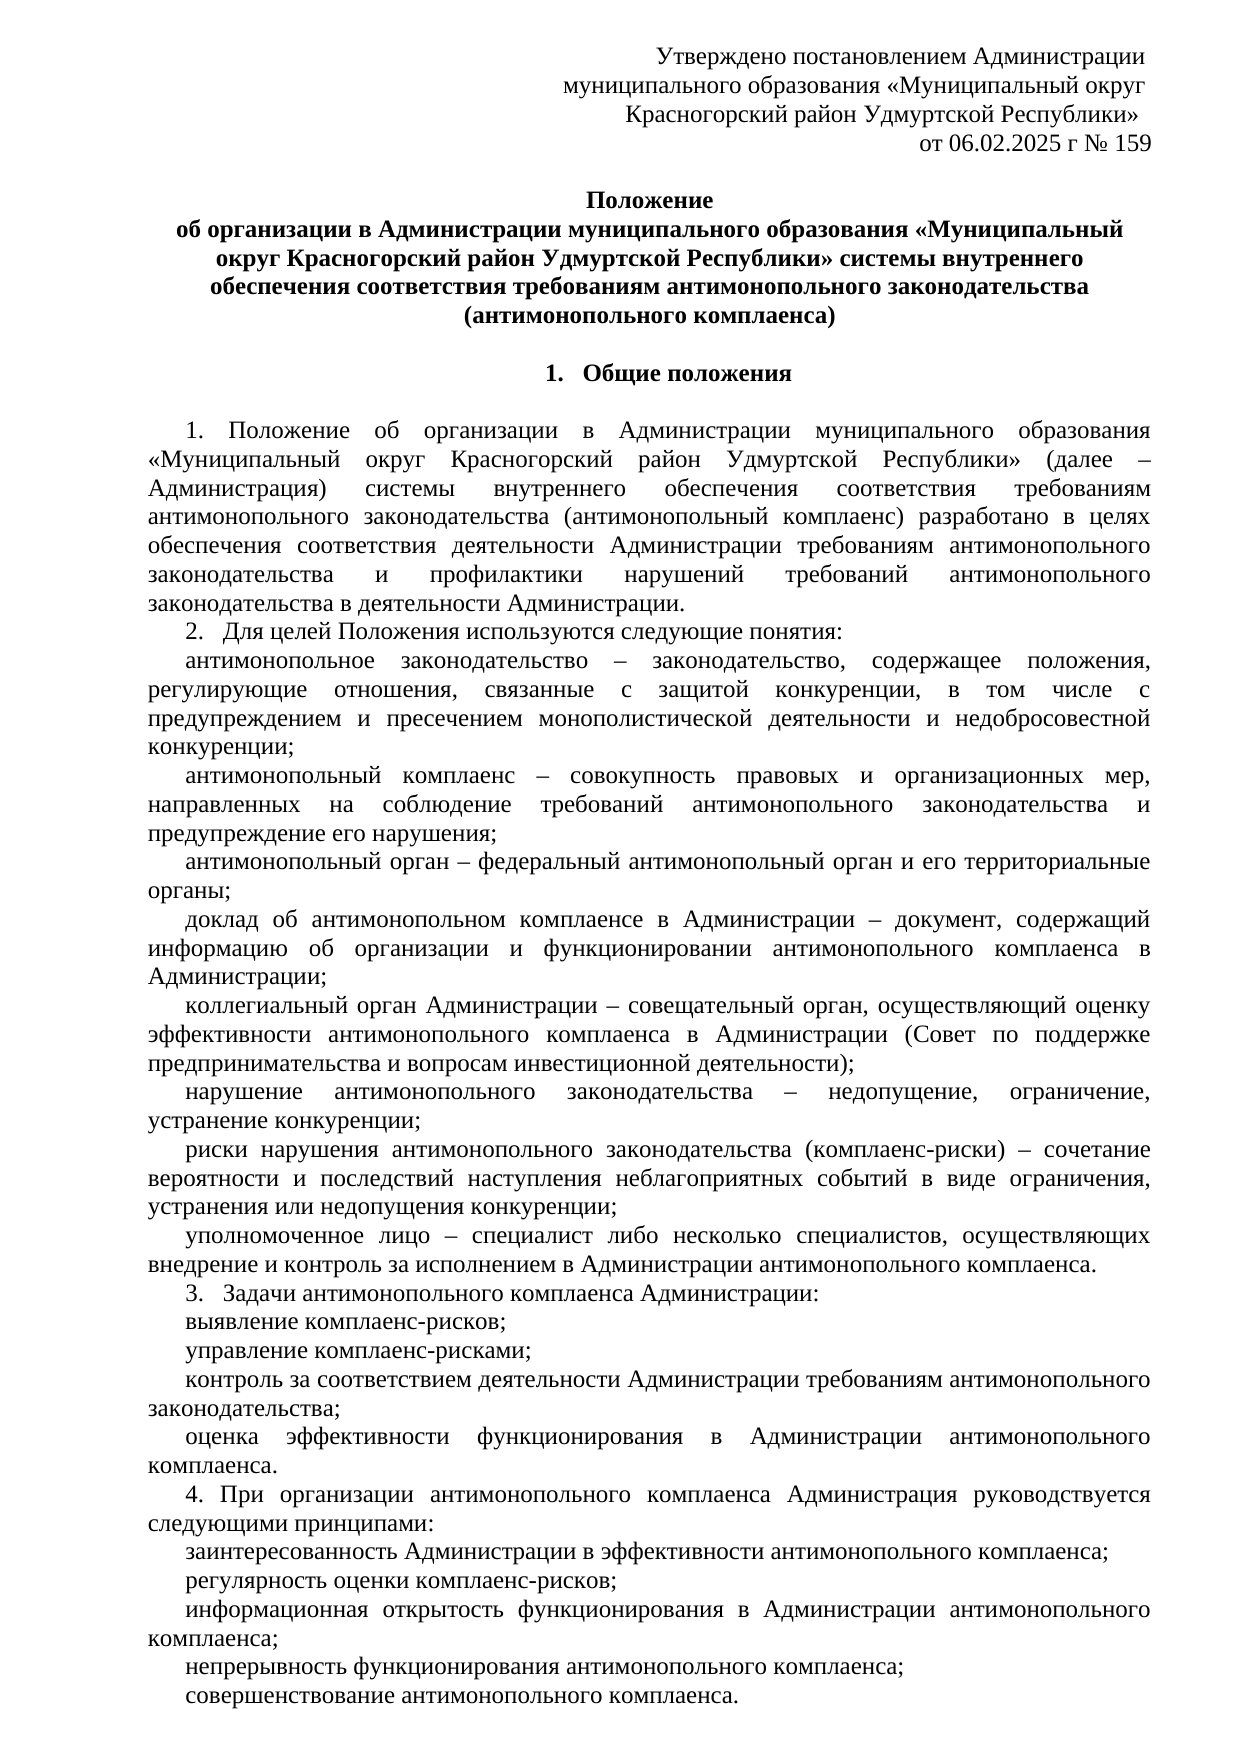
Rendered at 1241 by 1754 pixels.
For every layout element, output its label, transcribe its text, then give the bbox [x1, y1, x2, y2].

text выявление комплаенс-рисков; [185, 1306, 1152, 1335]
text от 06.02.2025 г № 159 [148, 128, 1152, 156]
text антимонопольный орган – федеральный антимонопольный орган и его территориальные органы; [148, 846, 1152, 904]
text Красногорский район Удмуртской Республики» [148, 99, 1152, 128]
text оценка эффективности функционирования в Администрации антимонопольного комплаенса. [148, 1421, 1152, 1479]
list Общие положения [185, 358, 1152, 386]
text совершенствование антимонопольного комплаенса. [148, 1680, 1152, 1709]
text риски нарушения антимонопольного законодательства (комплаенс-риски) – сочетание вероятности и последствий наступления неблагоприятных событий в виде ограничения, устранения или недопущения конкуренции; [148, 1134, 1152, 1220]
text антимонопольное законодательство – законодательство, содержащее положения, регулирующие отношения, связанные с защитой конкуренции, в том числе с предупреждением и пресечением монополистической деятельности и недобросовестной конкуренции; [148, 645, 1152, 760]
text регулярность оценки комплаенс-рисков; [148, 1565, 1152, 1594]
text Утверждено постановлением Администрации [148, 41, 1152, 70]
text доклад об антимонопольном комплаенсе в Администрации – документ, содержащий информацию об организации и функционировании антимонопольного комплаенса в Администрации; [148, 904, 1152, 990]
list Задачи антимонопольного комплаенса Администрации: [185, 1278, 1152, 1306]
text заинтересованность Администрации в эффективности антимонопольного комплаенса; [148, 1536, 1152, 1565]
text информационная открытость функционирования в Администрации антимонопольного комплаенса; [148, 1594, 1152, 1651]
text нарушение антимонопольного законодательства – недопущение, ограничение, устранение конкуренции; [148, 1076, 1152, 1134]
text 4. При организации антимонопольного комплаенса Администрация руководствуется следующими принципами: [148, 1479, 1152, 1536]
text коллегиальный орган Администрации – совещательный орган, осуществляющий оценку эффективности антимонопольного комплаенса в Администрации (Совет по поддержке предпринимательства и вопросам инвестиционной деятельности); [148, 990, 1152, 1076]
text непрерывность функционирования антимонопольного комплаенса; [148, 1651, 1152, 1680]
text муниципального образования «Муниципальный округ [148, 70, 1152, 99]
text контроль за соответствием деятельности Администрации требованиям антимонопольного законодательства; [148, 1364, 1152, 1421]
text Положение [148, 185, 1152, 214]
text об организации в Администрации муниципального образования «Муниципальный округ Красногорский район Удмуртской Республики» системы внутреннего обеспечения соответствия требованиям антимонопольного законодательства (антимонопольного комплаенса) [148, 214, 1152, 329]
text антимонопольный комплаенс – совокупность правовых и организационных мер, направленных на соблюдение требований антимонопольного законодательства и предупреждение его нарушения; [148, 760, 1152, 846]
text управление комплаенс-рисками; [148, 1335, 1152, 1364]
text 1. Положение об организации в Администрации муниципального образования «Муниципальный округ Красногорский район Удмуртской Республики» (далее – Администрация) системы внутреннего обеспечения соответствия требованиям антимонопольного законодательства (антимонопольный комплаенс) разработано в целях обеспечения соответствия деятельности Администрации требованиям антимонопольного законодательства и профилактики нарушений требований антимонопольного законодательства в деятельности Администрации. [148, 415, 1152, 616]
list Для целей Положения используются следующие понятия: [185, 616, 1152, 645]
text уполномоченное лицо – специалист либо несколько специалистов, осуществляющих внедрение и контроль за исполнением в Администрации антимонопольного комплаенса. [148, 1220, 1152, 1278]
